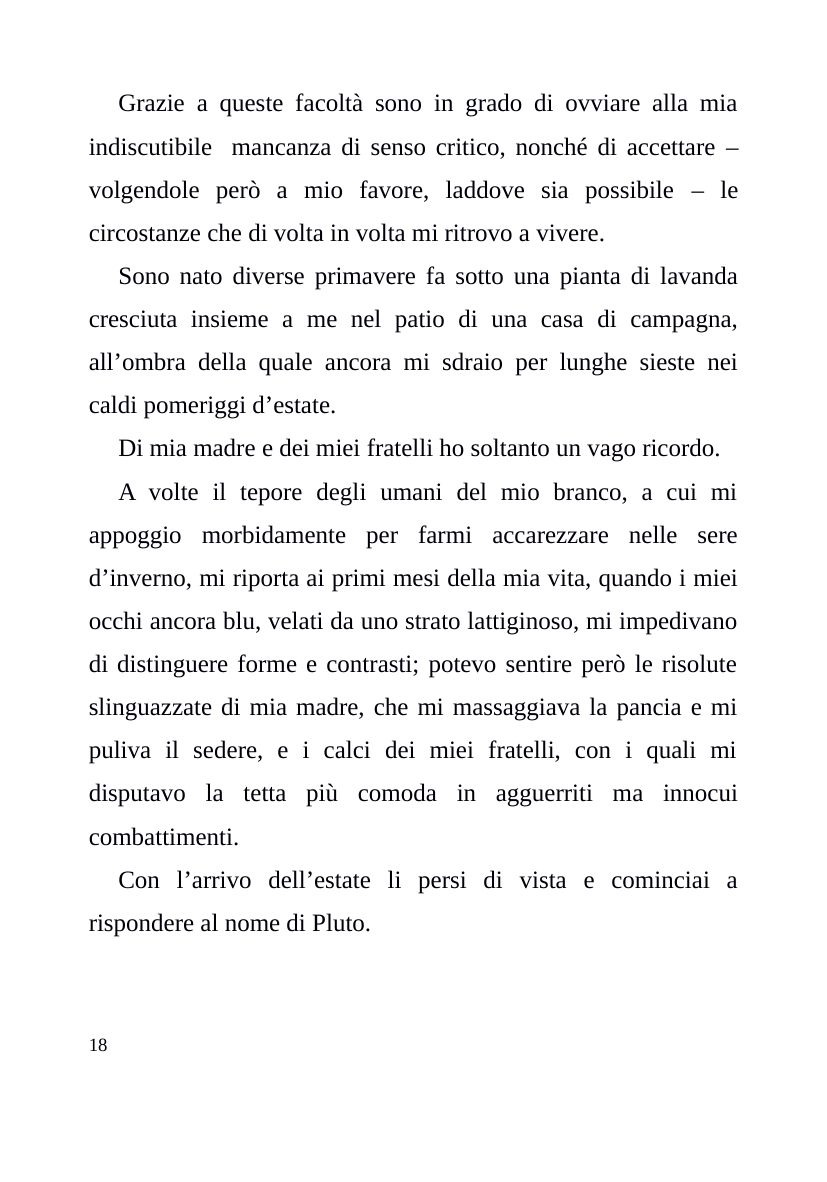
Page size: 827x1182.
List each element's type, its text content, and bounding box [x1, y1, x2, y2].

text Grazie a queste facoltà sono in grado di ovviare alla mia indiscutibile mancanza di senso critico, nonché di accettare – volgendole però a mio favore, laddove sia possibile – le circostanze che di volta in volta mi ritrovo a vivere. [88, 88, 738, 247]
text A volte il tepore degli umani del mio branco, a cui mi appoggio morbidamente per farmi accarezzare nelle sere d’inverno, mi riporta ai primi mesi della mia vita, quando i miei occhi ancora blu, velati da uno strato lattiginoso, mi impedivano di distinguere forme e contrasti; potevo sentire però le risolute slinguazzate di mia madre, che mi massaggiava la pancia e mi puliva il sedere, e i calci dei miei fratelli, con i quali mi disputavo la tetta più comoda in agguerriti ma innocui combattimenti. [88, 477, 738, 850]
text Di mia madre e dei miei fratelli ho soltanto un vago ricordo. [88, 433, 738, 462]
text Con l’arrivo dell’estate li persi di vista e cominciai a rispondere al nome di Pluto. [88, 865, 738, 937]
text Sono nato diverse primavere fa sotto una pianta di lavanda cresciuta insieme a me nel patio di una casa di campagna, all’ombra della quale ancora mi sdraio per lunghe sieste nei caldi pomeriggi d’estate. [88, 261, 738, 419]
